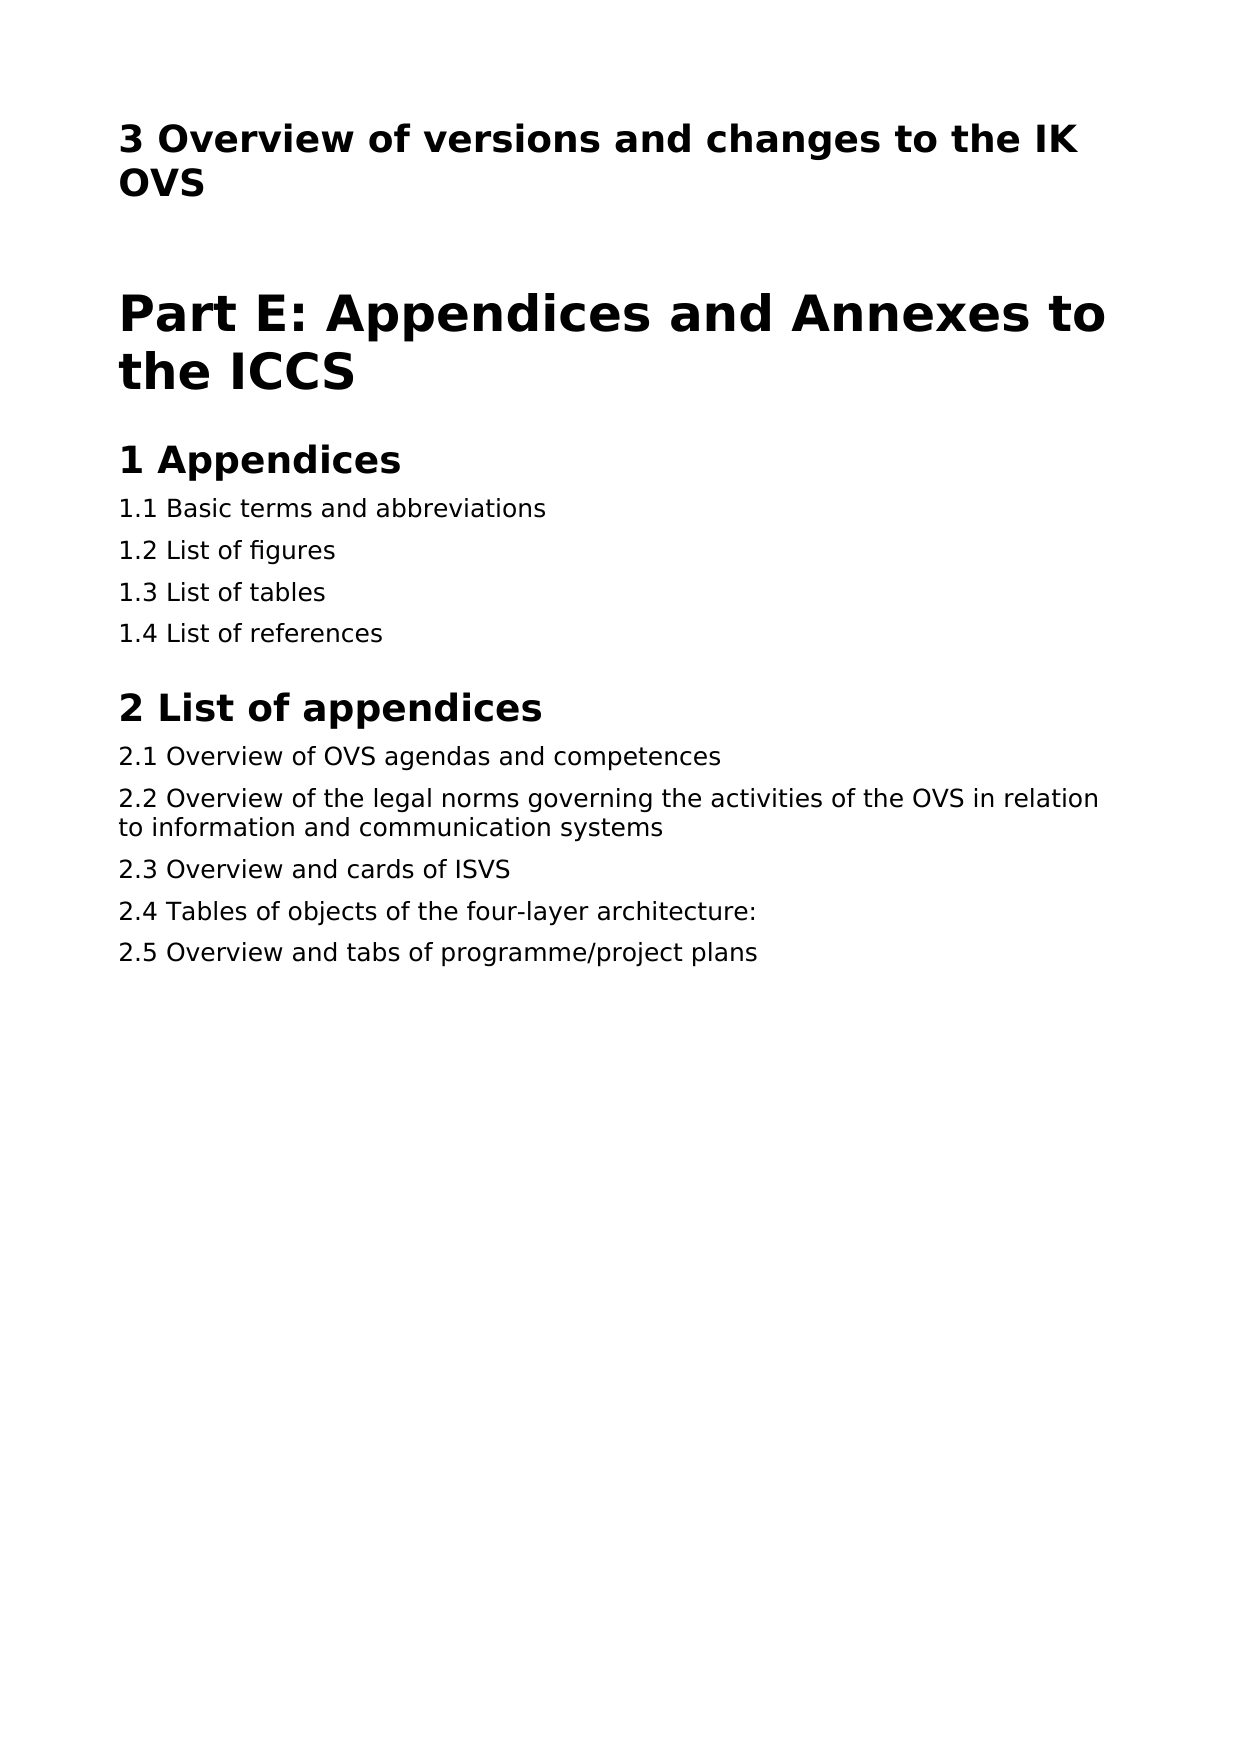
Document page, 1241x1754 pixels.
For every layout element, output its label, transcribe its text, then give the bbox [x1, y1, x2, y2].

text 1.2 List of figures [118, 536, 1122, 566]
text 1.4 List of references [118, 620, 1122, 649]
text 1.3 List of tables [118, 578, 1122, 607]
subtitle 3 Overview of versions and changes to the IK OVS [118, 118, 1122, 205]
text 1.1 Basic terms and abbreviations [118, 495, 1122, 524]
subtitle 2 List of appendices [118, 686, 1122, 730]
text 2.2 Overview of the legal norms governing the activities of the OVS in relation to information and communication systems [118, 784, 1122, 842]
text 2.1 Overview of OVS agendas and competences [118, 742, 1122, 772]
subtitle 1 Appendices [118, 438, 1122, 482]
text 2.4 Tables of objects of the four-layer architecture: [118, 897, 1122, 926]
text 2.5 Overview and tabs of programme/project plans [118, 938, 1122, 967]
text 2.3 Overview and cards of ISVS [118, 855, 1122, 884]
subtitle Part E: Appendices and Annexes to the ICCS [118, 284, 1122, 401]
